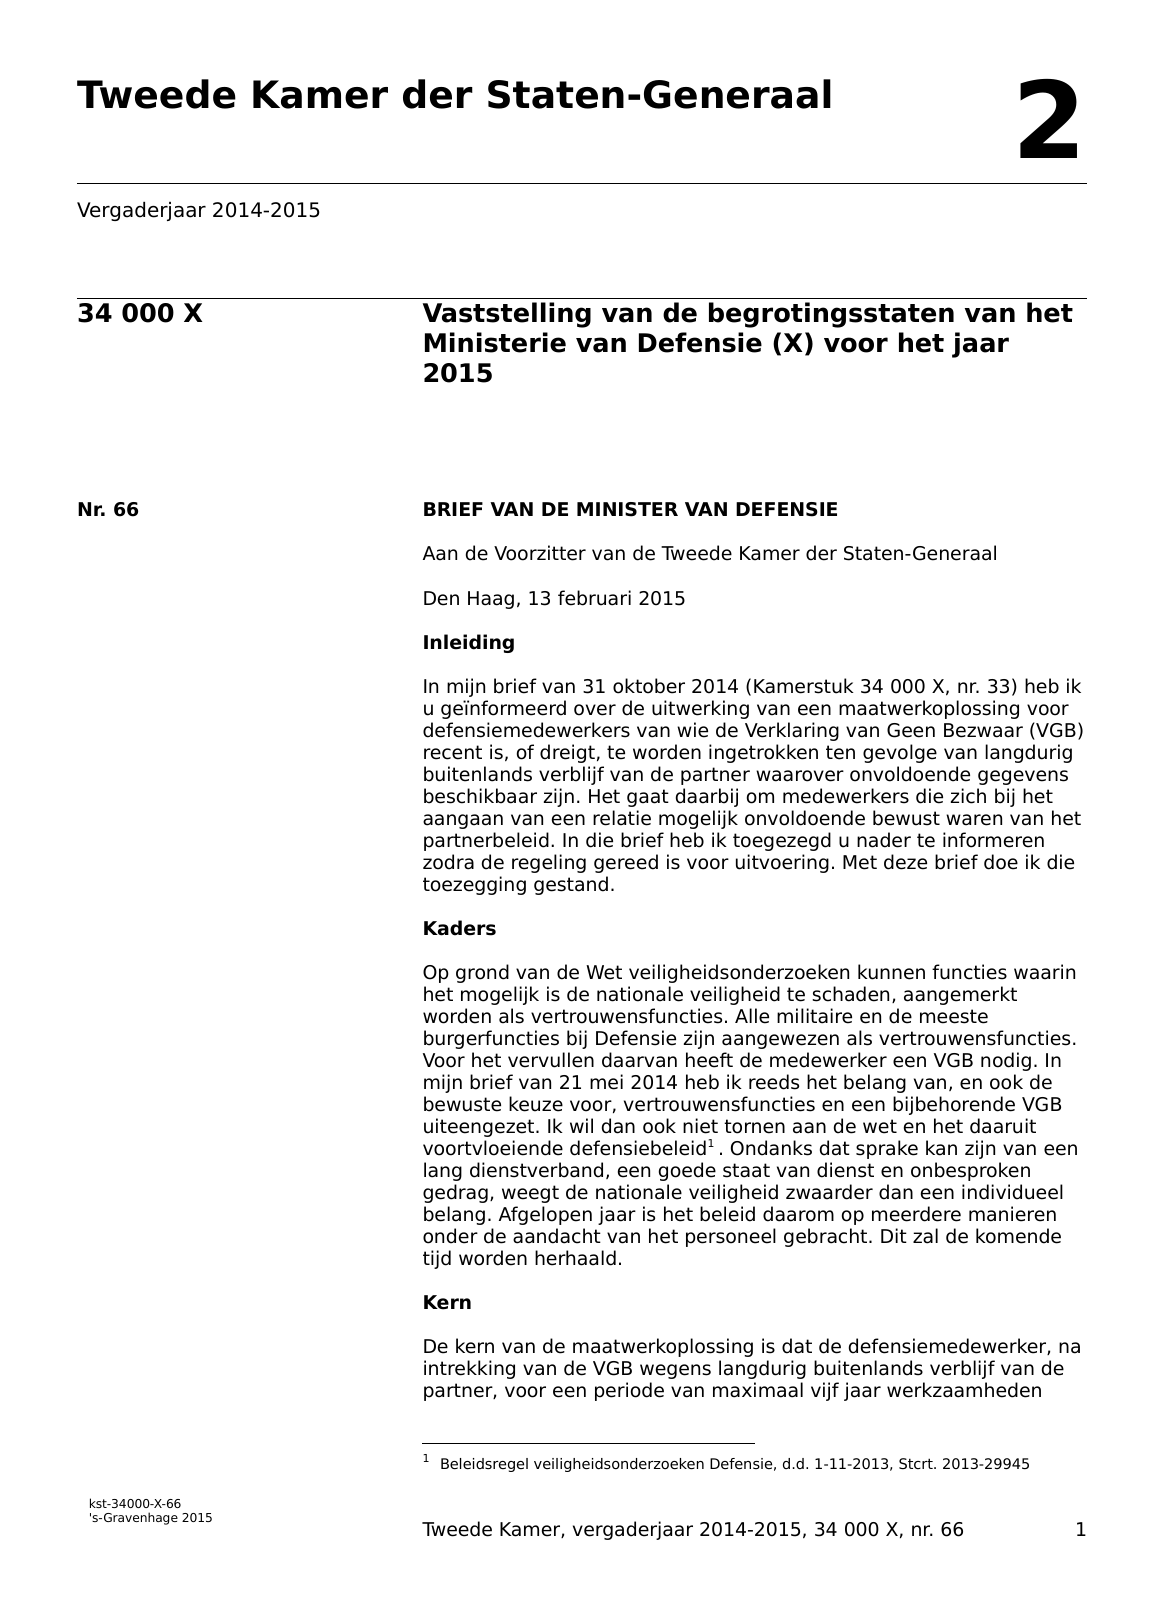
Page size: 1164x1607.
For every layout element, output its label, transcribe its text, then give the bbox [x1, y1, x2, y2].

table_header 2 [886, 59, 1087, 183]
table_header Tweede Kamer der Staten-Generaal [77, 59, 886, 183]
subtitle Kern [422, 1292, 1087, 1314]
text Den Haag, 13 februari 2015 [422, 587, 1087, 609]
text De kern van de maatwerkoplossing is dat de defensiemedewerker, na intrekking van de VGB wegens langdurig buitenlands verblijf van de partner, voor een periode van maximaal vijf jaar werkzaamheden [422, 1336, 1087, 1402]
text 's-Gravenhage 2015 [88, 1511, 323, 1525]
subtitle 34 000 X Vaststelling van de begrotingsstaten van het Ministerie van Defensie (X) voor het jaar 2015 [77, 299, 1087, 388]
text In mijn brief van 31 oktober 2014 (Kamerstuk 34 000 X, nr. 33) heb ik u geïnformeerd over de uitwerking van een maatwerkoplossing voor defensiemedewerkers van wie de Verklaring van Geen Bezwaar (VGB) recent is, of dreigt, te worden ingetrokken ten gevolge van langdurig buitenlands verblijf van de partner waarover onvoldoende gegevens beschikbaar zijn. Het gaat daarbij om medewerkers die zich bij het aangaan van een relatie mogelijk onvoldoende bewust waren van het partnerbeleid. In die brief heb ik toegezegd u nader te informeren zodra de regeling gereed is voor uitvoering. Met deze brief doe ik die toezegging gestand. [422, 676, 1087, 896]
text kst-34000-X-66 [88, 1497, 323, 1511]
subtitle Inleiding [422, 632, 1087, 653]
text Aan de Voorzitter van de Tweede Kamer der Staten-Generaal [422, 543, 1087, 565]
table_cell Vergaderjaar 2014-2015 [77, 184, 1087, 298]
subtitle Kaders [422, 918, 1087, 940]
subtitle Nr. 66 BRIEF VAN DE MINISTER VAN DEFENSIE [77, 499, 1087, 521]
text Beleidsregel veiligheidsonderzoeken Defensie, d.d. 1-11-2013, Stcrt. 2013-29945 [422, 1452, 1087, 1474]
text Op grond van de Wet veiligheidsonderzoeken kunnen functies waarin het mogelijk is de nationale veiligheid te schaden, aangemerkt worden als vertrouwensfuncties. Alle militaire en de meeste burgerfuncties bij Defensie zijn aangewezen als vertrouwensfuncties. Voor het vervullen daarvan heeft de medewerker een VGB nodig. In mijn brief van 21 mei 2014 heb ik reeds het belang van, en ook de bewuste keuze voor, vertrouwensfuncties en een bijbehorende VGB uiteengezet. Ik wil dan ook niet tornen aan de wet en het daaruit voortvloeiende defensiebeleid. Ondanks dat sprake kan zijn van een lang dienstverband, een goede staat van dienst en onbesproken gedrag, weegt de nationale veiligheid zwaarder dan een individueel belang. Afgelopen jaar is het beleid daarom op meerdere manieren onder de aandacht van het personeel gebracht. Dit zal de komende tijd worden herhaald. [422, 962, 1087, 1269]
